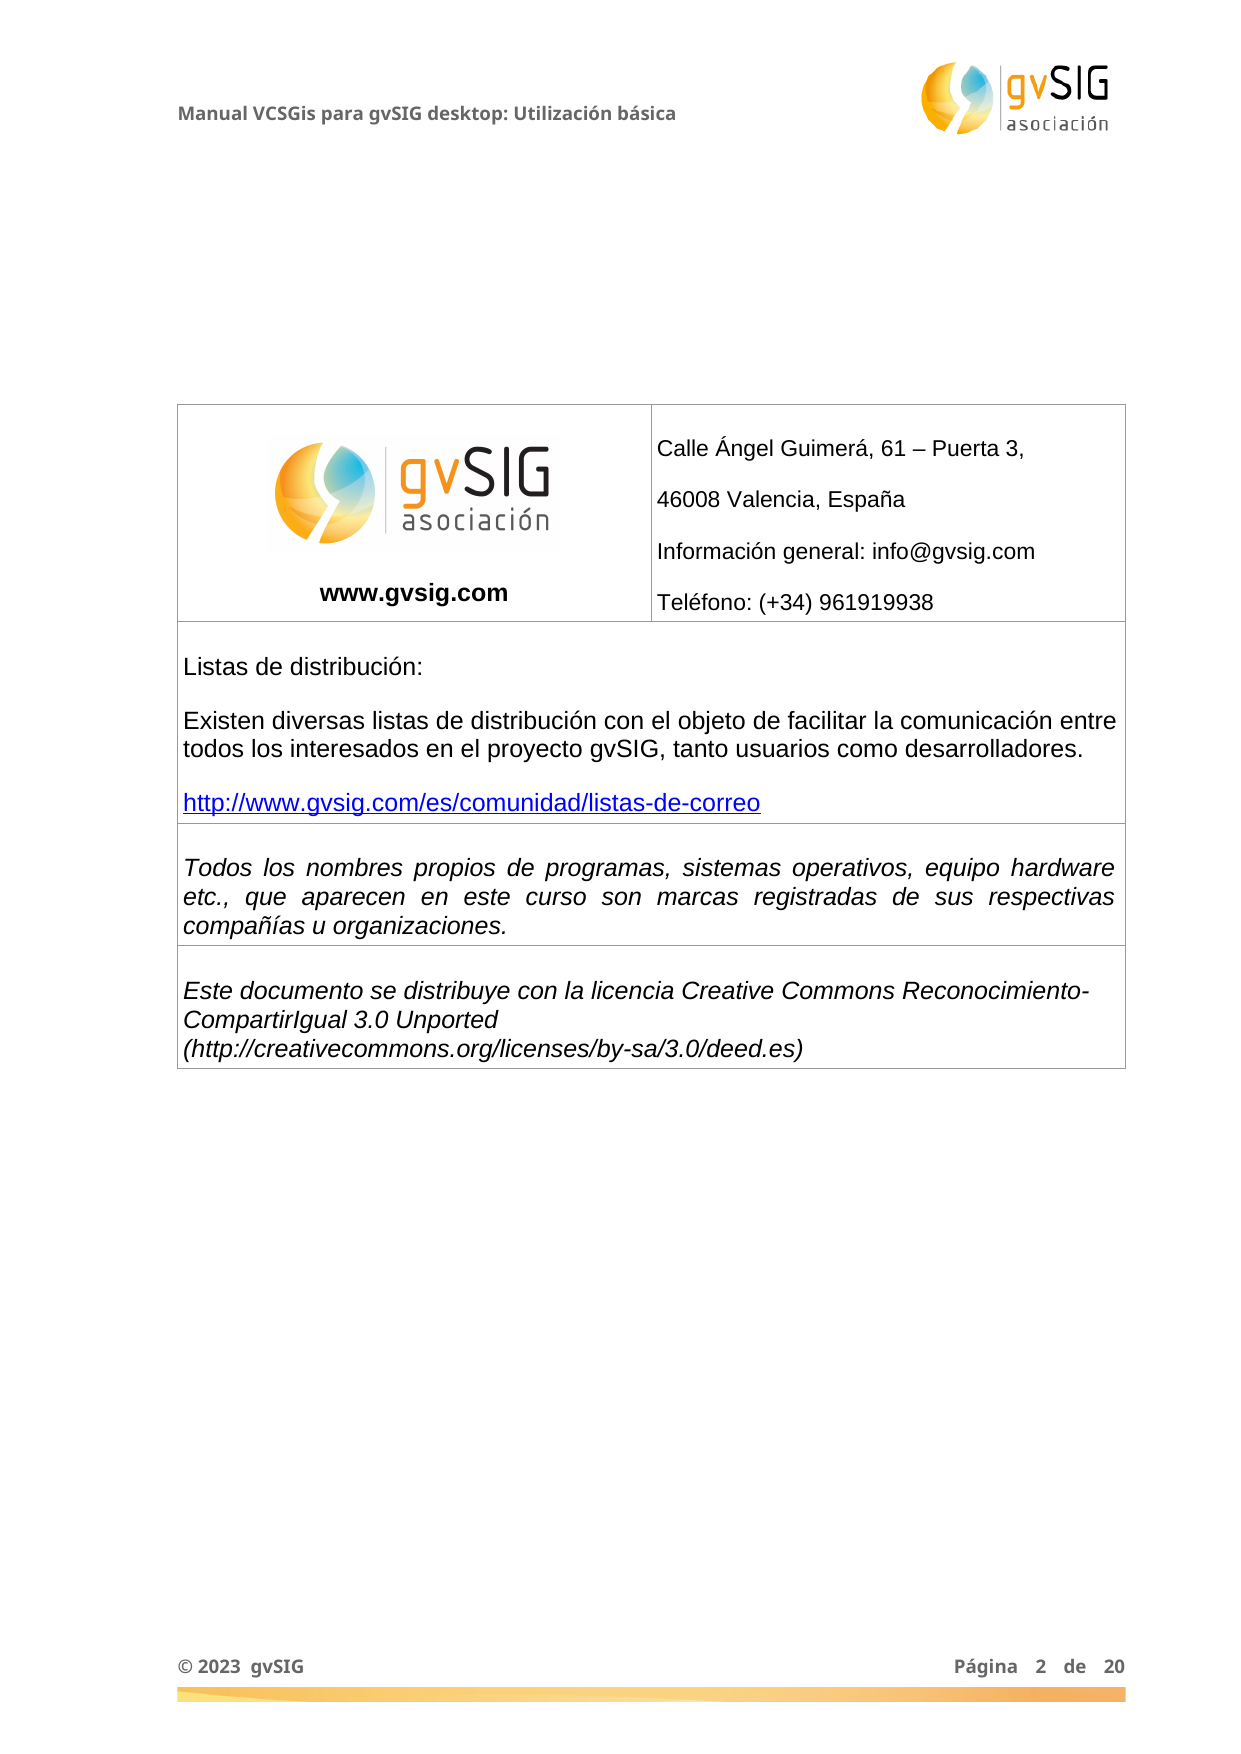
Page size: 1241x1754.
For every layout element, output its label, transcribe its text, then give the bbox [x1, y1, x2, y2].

table_cell Este documento se distribuye con la licencia Creative Commons Reconocimiento-CompartirIgual 3.0 Unported (http://creativecommons.org/licenses/by-sa/3.0/deed.es) [178, 946, 1125, 1068]
picture [267, 435, 561, 553]
table_header Calle Ángel Guimerá, 61 – Puerta 3, 46008 Valencia, España Información general: info@gvsig.com Teléfono: (+34) 961919938 [652, 405, 1125, 621]
table_cell Todos los nombres propios de programas, sistemas operativos, equipo hardware etc., que aparecen en este curso son marcas registradas de sus respectivas compañías u organizaciones. [178, 824, 1125, 945]
picture [177, 1687, 1126, 1702]
table_cell Listas de distribución: Existen diversas listas de distribución con el objeto de facilitar la comunicación entre todos los interesados en el proyecto gvSIG, tanto usuarios como desarrolladores. http://www.gvsig.com/es/comunidad/listas-de-correo [178, 622, 1125, 823]
table_header www.gvsig.com [178, 405, 651, 621]
picture [902, 47, 1122, 148]
